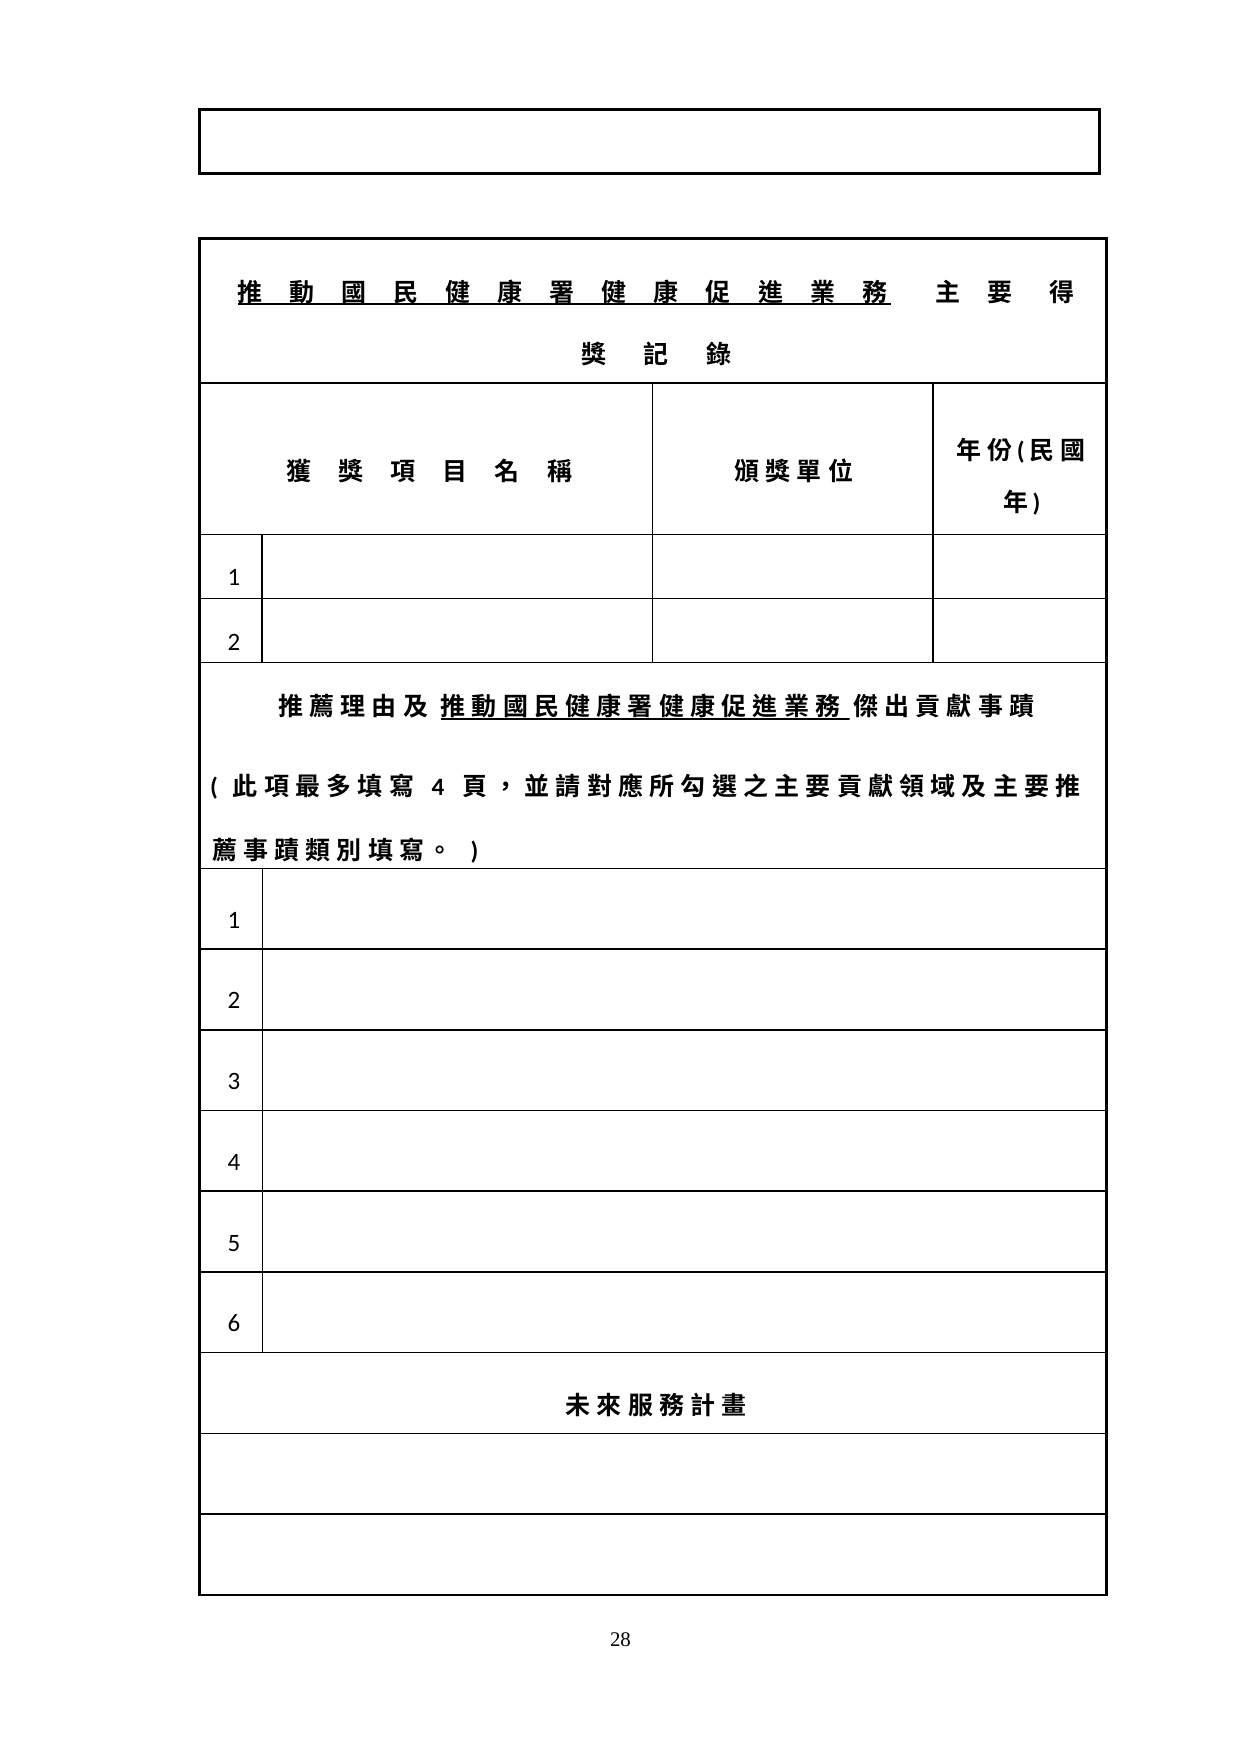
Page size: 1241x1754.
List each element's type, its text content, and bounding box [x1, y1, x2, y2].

table_cell [263, 1192, 1105, 1271]
table_cell [263, 1273, 1105, 1352]
table_cell [201, 1515, 1105, 1594]
table_cell 推薦理由及推動國民健康署健康促進業務傑出貢獻事蹟 (此項最多填寫4頁，並請對應所勾選之主要貢獻領域及主要推薦事蹟類別填寫。) [201, 663, 1105, 867]
table_cell [201, 111, 1098, 172]
table_cell [934, 535, 1105, 598]
table_cell 2 [201, 599, 261, 662]
table_header 推 動 國 民 健 康 署 健 康 促 進 業 務 主 要 得 獎 記 錄 [201, 240, 1105, 382]
table_cell [263, 535, 652, 598]
table_cell 6 [201, 1273, 262, 1352]
table_cell 獲 獎 項 目 名 稱 [201, 384, 652, 534]
table_cell [934, 599, 1105, 662]
table_cell [263, 1031, 1105, 1110]
table_cell 1 [201, 869, 262, 948]
table_cell 3 [201, 1031, 262, 1110]
table_cell 年份(民國年) [934, 384, 1105, 534]
table_cell [653, 599, 932, 662]
table_cell [263, 1111, 1105, 1190]
table_cell [653, 535, 932, 598]
table_cell 2 [201, 950, 262, 1029]
table_cell 頒獎單位 [653, 384, 932, 534]
table_cell 5 [201, 1192, 262, 1271]
table_cell [263, 950, 1105, 1029]
table_cell [201, 1434, 1105, 1513]
table_cell 未來服務計畫 [201, 1353, 1105, 1433]
table_cell 1 [201, 535, 261, 598]
table_cell 4 [201, 1111, 262, 1190]
table_cell [263, 869, 1105, 948]
table_cell [263, 599, 652, 662]
